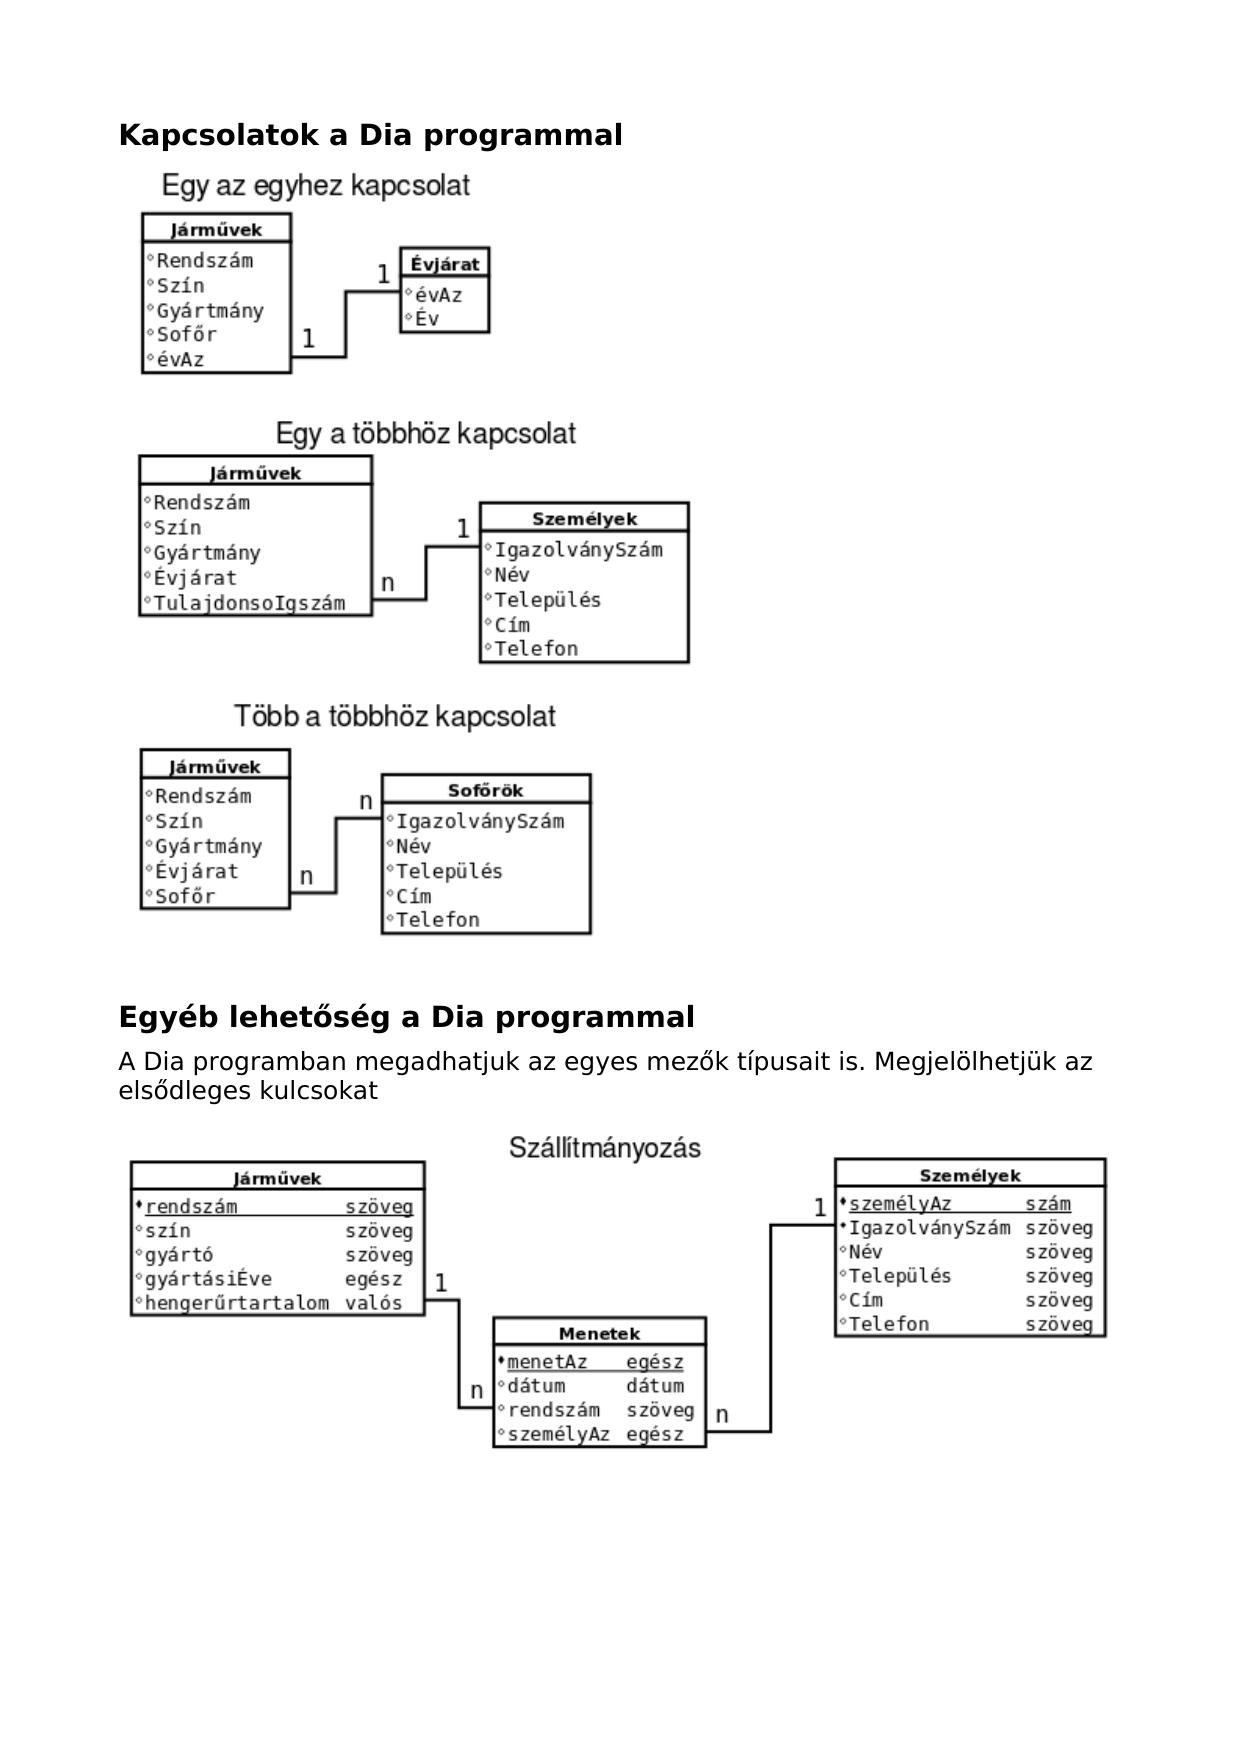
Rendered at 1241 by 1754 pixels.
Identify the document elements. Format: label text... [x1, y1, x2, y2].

picture [118, 410, 717, 681]
subtitle Egyéb lehetőség a Dia programmal [118, 1001, 1122, 1034]
picture [118, 1117, 1123, 1468]
text A Dia programban megadhatjuk az egyes mezők típusait is. Megjelölhetjük az elsődleges kulcsokat [118, 1047, 1122, 1105]
subtitle Kapcsolatok a Dia programmal [118, 118, 1122, 152]
picture [118, 164, 514, 398]
picture [118, 692, 617, 963]
